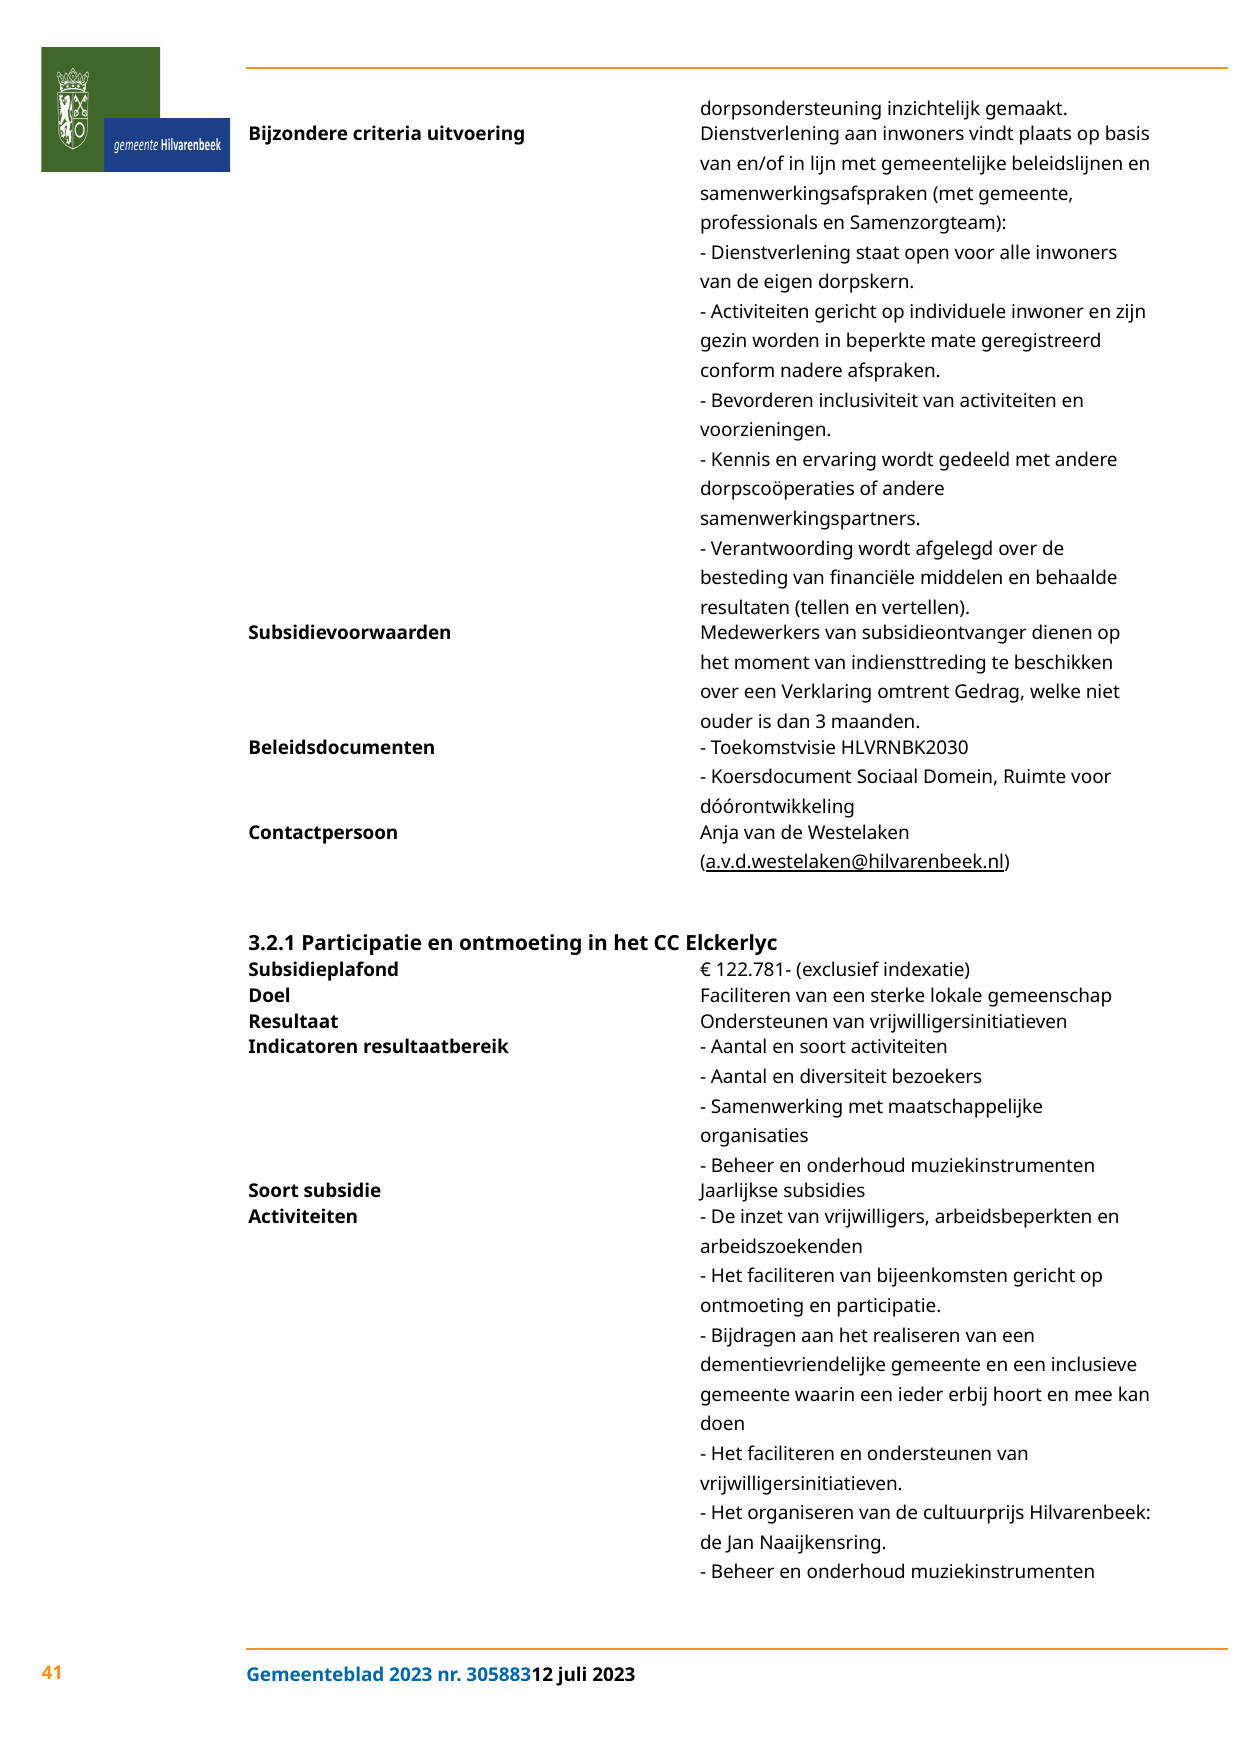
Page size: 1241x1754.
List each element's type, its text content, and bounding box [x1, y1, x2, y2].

table_cell Activiteiten [248, 1204, 700, 1584]
table_cell Medewerkers van subsidieontvanger dienen op het moment van indiensttreding te beschikken over een Verklaring omtrent Gedrag, welke niet ouder is dan 3 maanden. [700, 620, 1152, 734]
table_cell Subsidievoorwaarden [248, 620, 700, 734]
table_cell Jaarlijkse subsidies [700, 1178, 1152, 1203]
table_cell [248, 95, 700, 121]
table_header Subsidieplafond [248, 956, 700, 982]
text 3.2.1 Participatie en ontmoeting in het CC Elckerlyc [248, 928, 1152, 956]
picture [41, 47, 231, 172]
table_cell Bijzondere criteria uitvoering [248, 121, 700, 619]
table_cell Faciliteren van een sterke lokale gemeenschap [700, 982, 1152, 1008]
table_cell Anja van de Westelaken (a.v.d.westelaken@hilvarenbeek.nl) [700, 819, 1152, 874]
table_cell Beleidsdocumenten [248, 734, 700, 819]
table_cell Ondersteunen van vrijwilligersinitiatieven [700, 1008, 1152, 1034]
table_cell - Toekomstvisie HLVRNBK2030 - Koersdocument Sociaal Domein, Ruimte voor dóórontwikkeling [700, 734, 1152, 819]
table_cell Resultaat [248, 1008, 700, 1034]
table_cell Soort subsidie [248, 1178, 700, 1203]
table_cell Dienstverlening aan inwoners vindt plaats op basis van en/of in lijn met gemeentelijke beleidslijnen en samenwerkingsafspraken (met gemeente, professionals en Samenzorgteam): - Dienstverlening staat open voor alle inwoners van de eigen dorpskern. - Activiteiten gericht op individuele inwoner en zijn gezin worden in beperkte mate geregistreerd conform nadere afspraken. - Bevorderen inclusiviteit van activiteiten en voorzieningen. - Kennis en ervaring wordt gedeeld met andere dorpscoöperaties of andere samenwerkingspartners. - Verantwoording wordt afgelegd over de besteding van financiële middelen en behaalde resultaten (tellen en vertellen). [700, 121, 1152, 619]
table_cell - De inzet van vrijwilligers, arbeidsbeperkten en arbeidszoekenden - Het faciliteren van bijeenkomsten gericht op ontmoeting en participatie. - Bijdragen aan het realiseren van een dementievriendelijke gemeente en een inclusieve gemeente waarin een ieder erbij hoort en mee kan doen - Het faciliteren en ondersteunen van vrijwilligersinitiatieven. - Het organiseren van de cultuurprijs Hilvarenbeek: de Jan Naaijkensring. - Beheer en onderhoud muziekinstrumenten [700, 1204, 1152, 1584]
table_cell Doel [248, 982, 700, 1008]
table_cell - Aantal en soort activiteiten - Aantal en diversiteit bezoekers - Samenwerking met maatschappelijke organisaties - Beheer en onderhoud muziekinstrumenten [700, 1034, 1152, 1178]
table_cell dorpsondersteuning inzichtelijk gemaakt. [700, 95, 1152, 121]
table_cell Indicatoren resultaatbereik [248, 1034, 700, 1178]
table_header € 122.781- (exclusief indexatie) [700, 956, 1152, 982]
table_cell Contactpersoon [248, 819, 700, 874]
